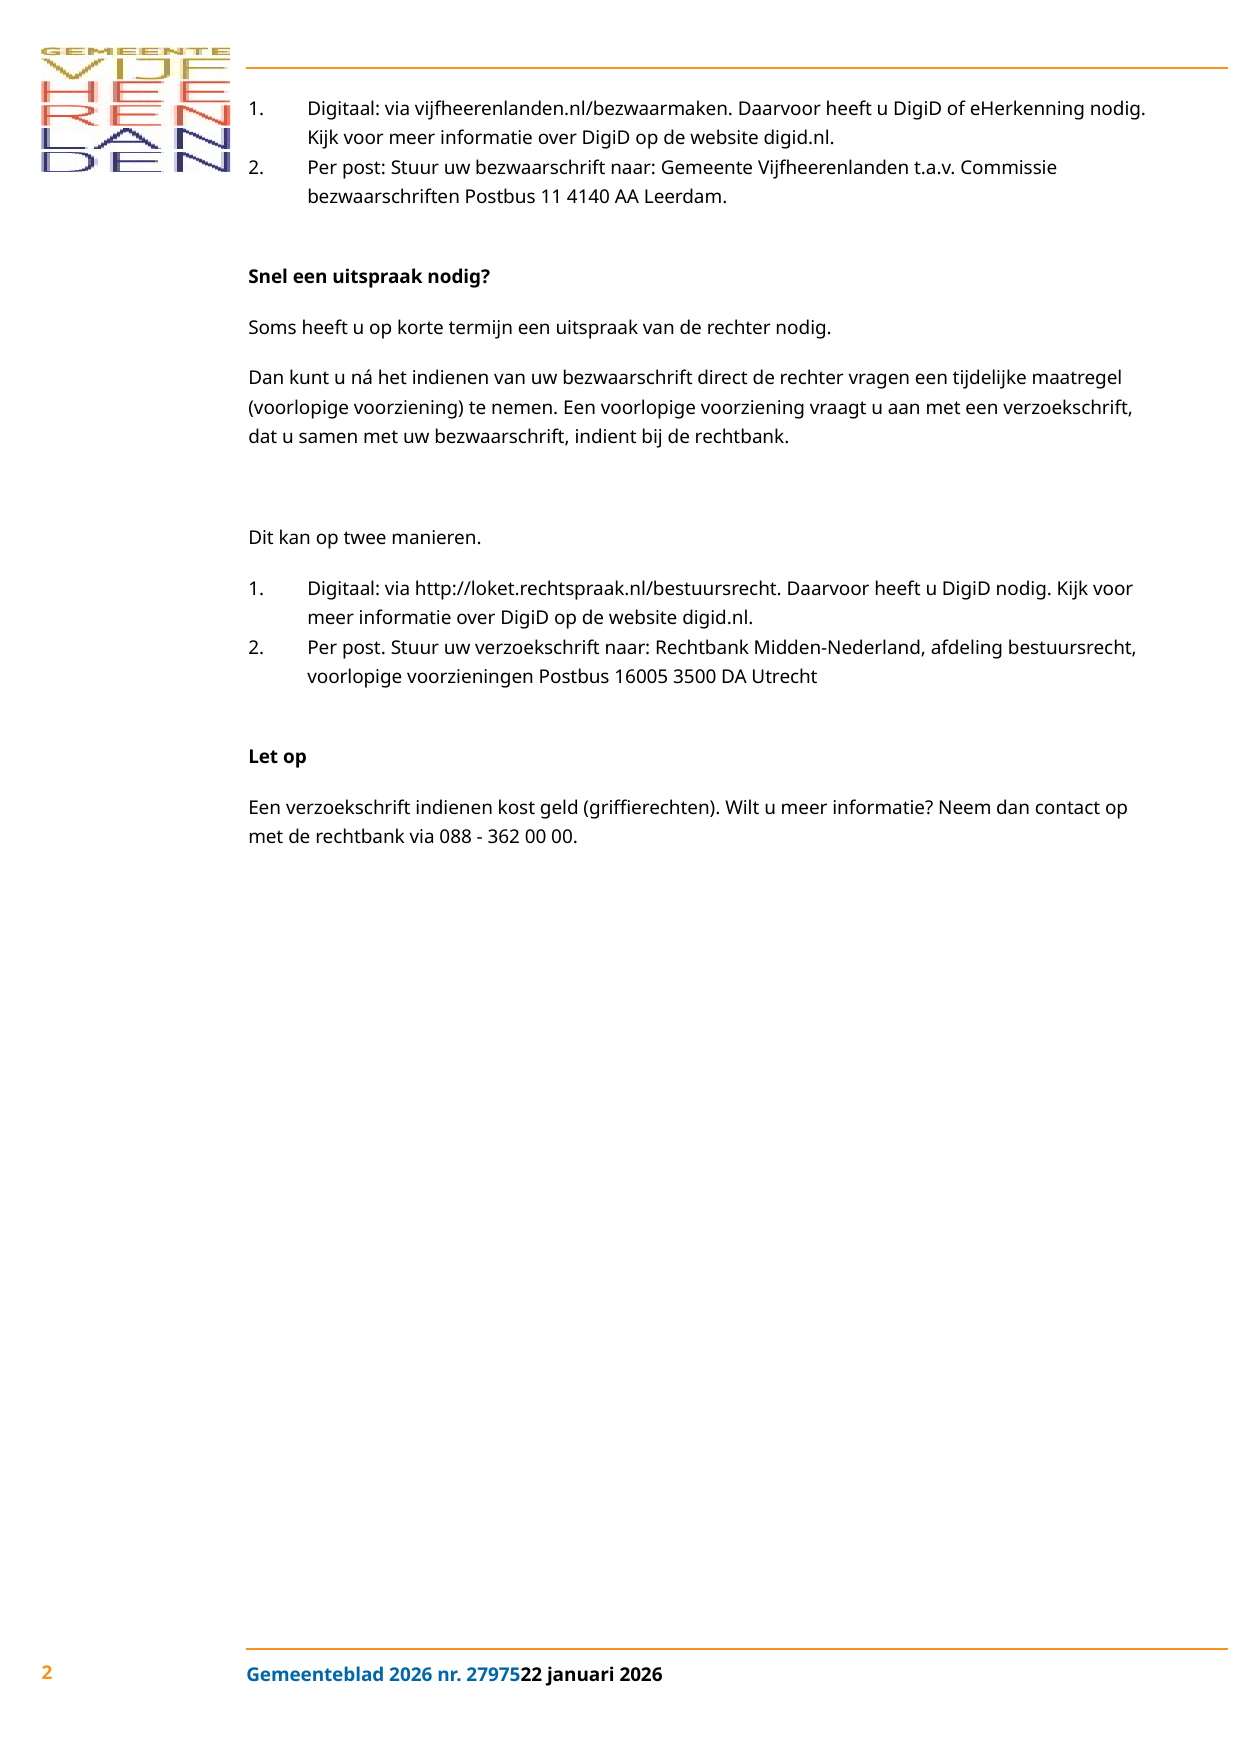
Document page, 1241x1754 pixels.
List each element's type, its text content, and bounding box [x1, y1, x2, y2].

list Per post. Stuur uw verzoekschrift naar: Rechtbank Midden-Nederland, afdeling bestuursrecht, voorlopige voorzieningen Postbus 16005 3500 DA Utrecht [248, 634, 1152, 689]
text Een verzoekschrift indienen kost geld (griffierechten). Wilt u meer informatie? Neem dan contact op met de rechtbank via 088 - 362 00 00. [248, 794, 1152, 849]
list Digitaal: via vijfheerenlanden.nl/bezwaarmaken. Daarvoor heeft u DigiD of eHerkenning nodig. Kijk voor meer informatie over DigiD op de website digid.nl. [248, 95, 1152, 150]
list Digitaal: via http://loket.rechtspraak.nl/bestuursrecht. Daarvoor heeft u DigiD nodig. Kijk voor meer informatie over DigiD op de website digid.nl. [248, 575, 1152, 630]
picture [41, 47, 231, 172]
text Dit kan op twee manieren. [248, 524, 1152, 550]
text Dan kunt u ná het indienen van uw bezwaarschrift direct de rechter vragen een tijdelijke maatregel (voorlopige voorziening) te nemen. Een voorlopige voorziening vraagt u aan met een verzoekschrift, dat u samen met uw bezwaarschrift, indient bij de rechtbank. [248, 364, 1152, 449]
text Soms heeft u op korte termijn een uitspraak van de rechter nodig. [248, 314, 1152, 340]
text Snel een uitspraak nodig? [248, 263, 1152, 289]
list Per post: Stuur uw bezwaarschrift naar: Gemeente Vijfheerenlanden t.a.v. Commissie bezwaarschriften Postbus 11 4140 AA Leerdam. [248, 154, 1152, 209]
text Let op [248, 743, 1152, 769]
